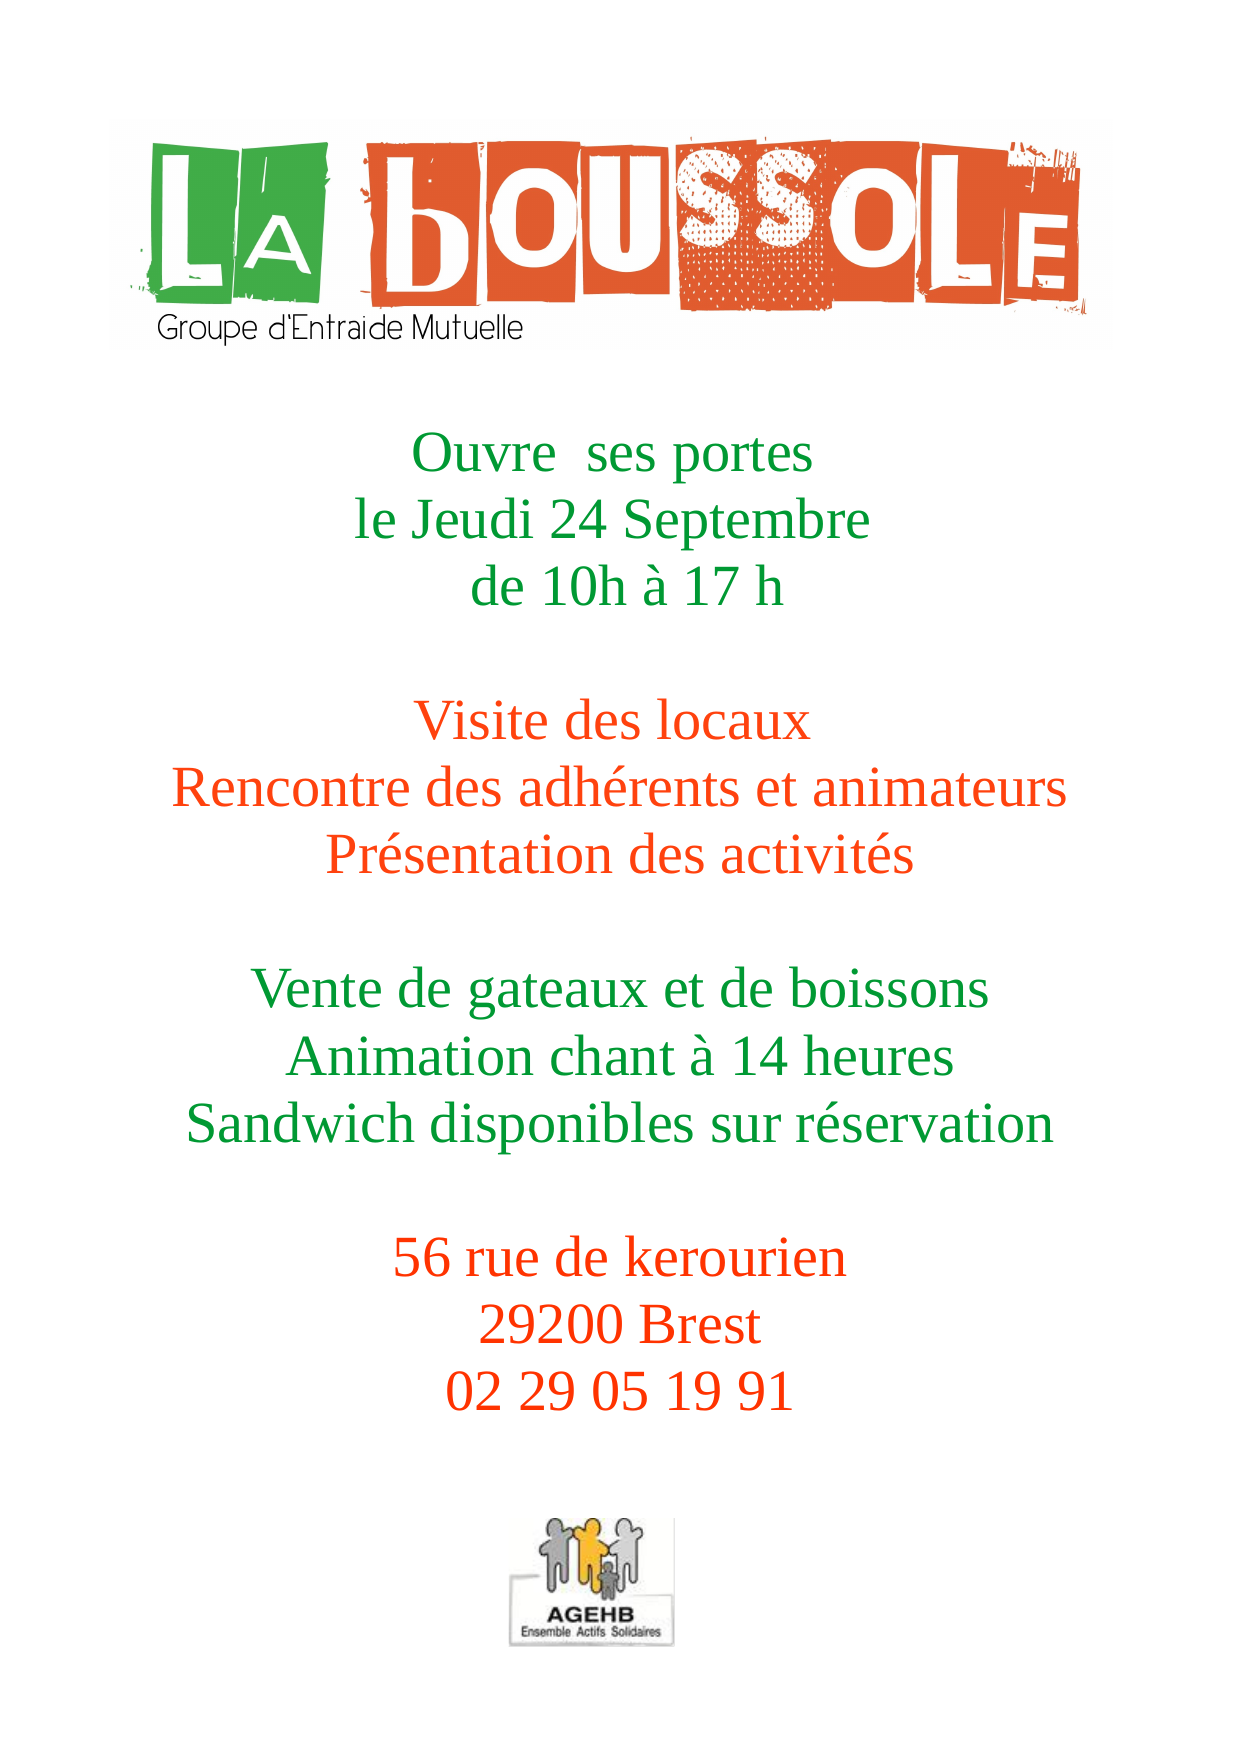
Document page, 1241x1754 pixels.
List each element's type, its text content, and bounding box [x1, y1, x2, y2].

picture [108, 119, 1113, 350]
text Présentation des activités [118, 819, 1122, 886]
picture [508, 1518, 676, 1648]
text Rencontre des adhérents et animateurs [118, 752, 1122, 819]
text Animation chant à 14 heures [118, 1021, 1122, 1088]
text de 10h à 17 h [118, 551, 1122, 618]
text 29200 Brest [118, 1289, 1122, 1356]
text Ouvre ses portes [118, 417, 1122, 484]
text le Jeudi 24 Septembre [118, 484, 1122, 551]
text 02 29 05 19 91 [118, 1356, 1122, 1423]
text Vente de gateaux et de boissons [118, 953, 1122, 1021]
text Sandwich disponibles sur réservation [118, 1088, 1122, 1155]
text 56 rue de kerourien [118, 1222, 1122, 1289]
text Visite des locaux [118, 685, 1122, 752]
